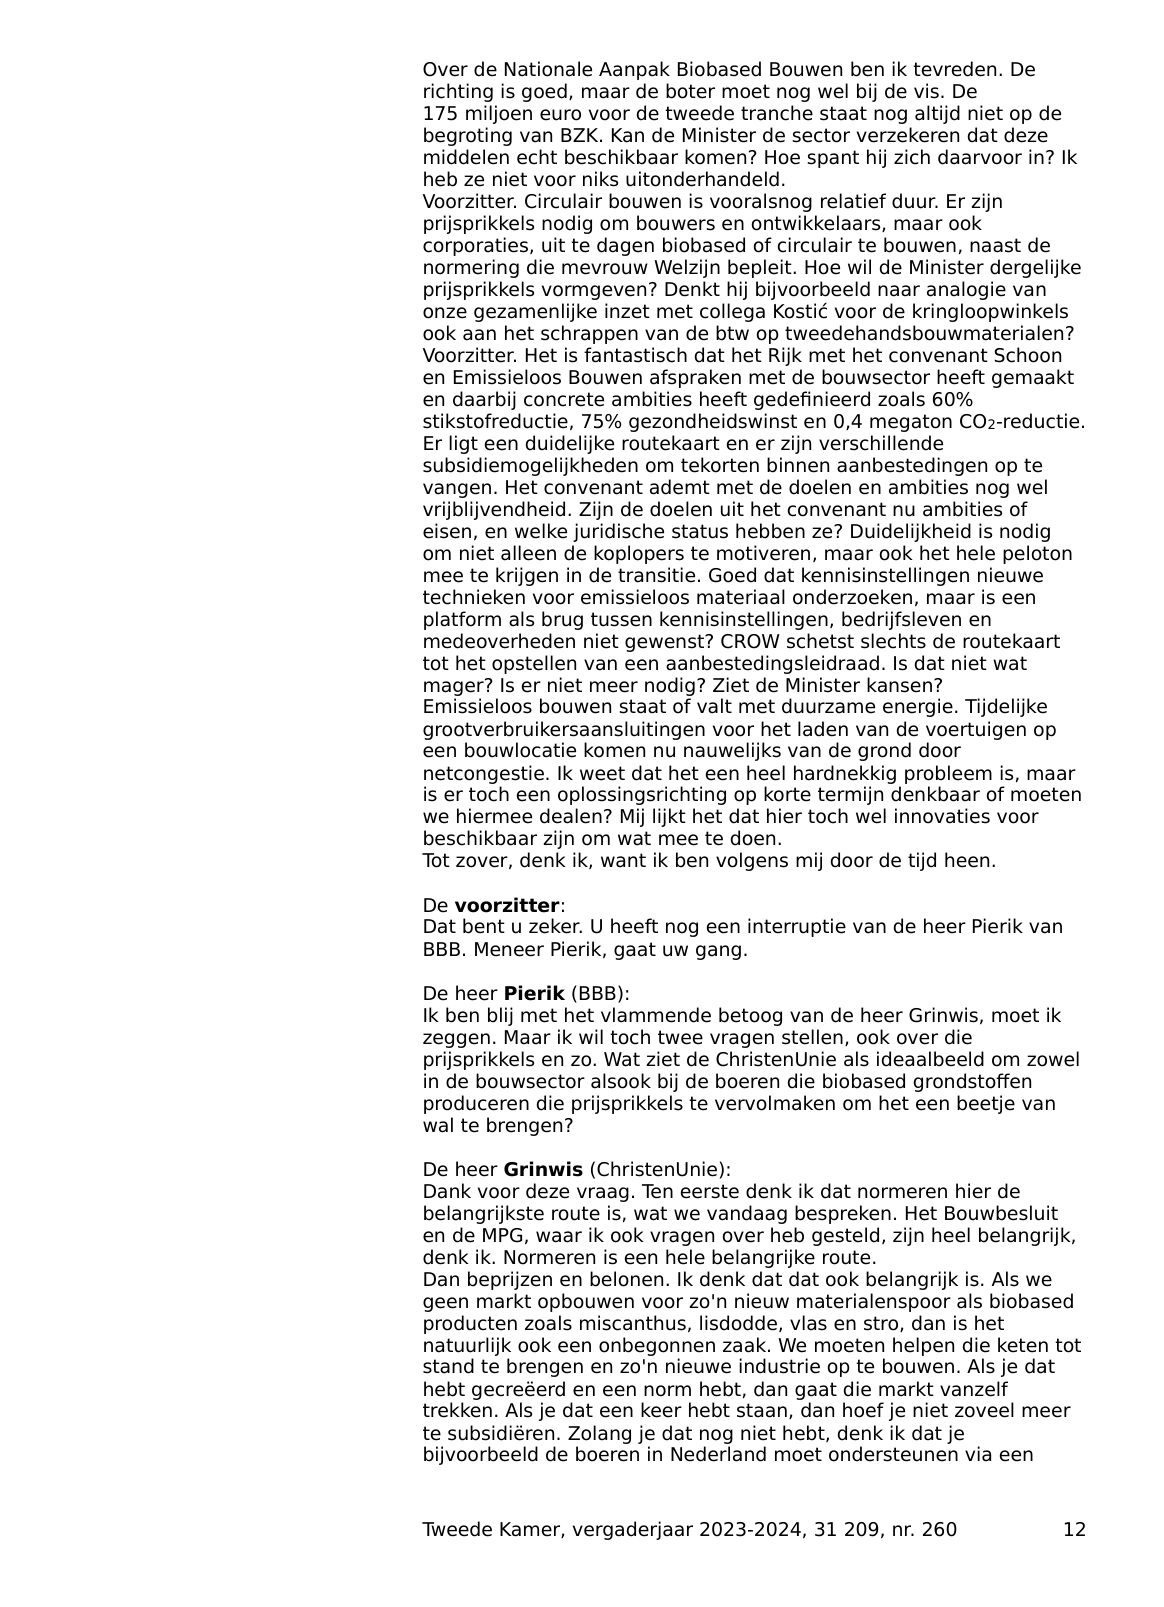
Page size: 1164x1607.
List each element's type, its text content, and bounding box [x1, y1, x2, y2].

text Tot zover, denk ik, want ik ben volgens mij door de tijd heen. [422, 850, 1087, 872]
text Dat bent u zeker. U heeft nog een interruptie van de heer Pierik van BBB. Meneer Pierik, gaat uw gang. [422, 916, 1087, 960]
text Emissieloos bouwen staat of valt met duurzame energie. Tijdelijke grootverbruikersaansluitingen voor het laden van de voertuigen op een bouwlocatie komen nu nauwelijks van de grond door netcongestie. Ik weet dat het een heel hardnekkig probleem is, maar is er toch een oplossingsrichting op korte termijn denkbaar of moeten we hiermee dealen? Mij lijkt het dat hier toch wel innovaties voor beschikbaar zijn om wat mee te doen. [422, 696, 1087, 850]
text De voorzitter: [422, 894, 1087, 916]
text Over de Nationale Aanpak Biobased Bouwen ben ik tevreden. De richting is goed, maar de boter moet nog wel bij de vis. De 175 miljoen euro voor de tweede tranche staat nog altijd niet op de begroting van BZK. Kan de Minister de sector verzekeren dat deze middelen echt beschikbaar komen? Hoe spant hij zich daarvoor in? Ik heb ze niet voor niks uitonderhandeld. [422, 59, 1087, 191]
text Dan beprijzen en belonen. Ik denk dat dat ook belangrijk is. Als we geen markt opbouwen voor zo'n nieuw materialenspoor als biobased producten zoals miscanthus, lisdodde, vlas en stro, dan is het natuurlijk ook een onbegonnen zaak. We moeten helpen die keten tot stand te brengen en zo'n nieuwe industrie op te bouwen. Als je dat hebt gecreëerd en een norm hebt, dan gaat die markt vanzelf trekken. Als je dat een keer hebt staan, dan hoef je niet zoveel meer te subsidiëren. Zolang je dat nog niet hebt, denk ik dat je bijvoorbeeld de boeren in Nederland moet ondersteunen via een [422, 1268, 1087, 1466]
text Ik ben blij met het vlammende betoog van de heer Grinwis, moet ik zeggen. Maar ik wil toch twee vragen stellen, ook over die prijsprikkels en zo. Wat ziet de ChristenUnie als ideaalbeeld om zowel in de bouwsector alsook bij de boeren die biobased grondstoffen produceren die prijsprikkels te vervolmaken om het een beetje van wal te brengen? [422, 1004, 1087, 1136]
text Dank voor deze vraag. Ten eerste denk ik dat normeren hier de belangrijkste route is, wat we vandaag bespreken. Het Bouwbesluit en de MPG, waar ik ook vragen over heb gesteld, zijn heel belangrijk, denk ik. Normeren is een hele belangrijke route. [422, 1181, 1087, 1268]
text De heer Grinwis (ChristenUnie): [422, 1159, 1087, 1181]
text Voorzitter. Circulair bouwen is vooralsnog relatief duur. Er zijn prijsprikkels nodig om bouwers en ontwikkelaars, maar ook corporaties, uit te dagen biobased of circulair te bouwen, naast de normering die mevrouw Welzijn bepleit. Hoe wil de Minister dergelijke prijsprikkels vormgeven? Denkt hij bijvoorbeeld naar analogie van onze gezamenlijke inzet met collega Kostić voor de kringloopwinkels ook aan het schrappen van de btw op tweedehandsbouwmaterialen? [422, 191, 1087, 345]
text De heer Pierik (BBB): [422, 983, 1087, 1004]
text Voorzitter. Het is fantastisch dat het Rijk met het convenant Schoon en Emissieloos Bouwen afspraken met de bouwsector heeft gemaakt en daarbij concrete ambities heeft gedefinieerd zoals 60% stikstofreductie, 75% gezondheidswinst en 0,4 megaton CO2-reductie. Er ligt een duidelijke routekaart en er zijn verschillende subsidiemogelijkheden om tekorten binnen aanbestedingen op te vangen. Het convenant ademt met de doelen en ambities nog wel vrijblijvendheid. Zijn de doelen uit het convenant nu ambities of eisen, en welke juridische status hebben ze? Duidelijkheid is nodig om niet alleen de koplopers te motiveren, maar ook het hele peloton mee te krijgen in de transitie. Goed dat kennisinstellingen nieuwe technieken voor emissieloos materiaal onderzoeken, maar is een platform als brug tussen kennisinstellingen, bedrijfsleven en medeoverheden niet gewenst? CROW schetst slechts de routekaart tot het opstellen van een aanbestedingsleidraad. Is dat niet wat mager? Is er niet meer nodig? Ziet de Minister kansen? [422, 345, 1087, 696]
